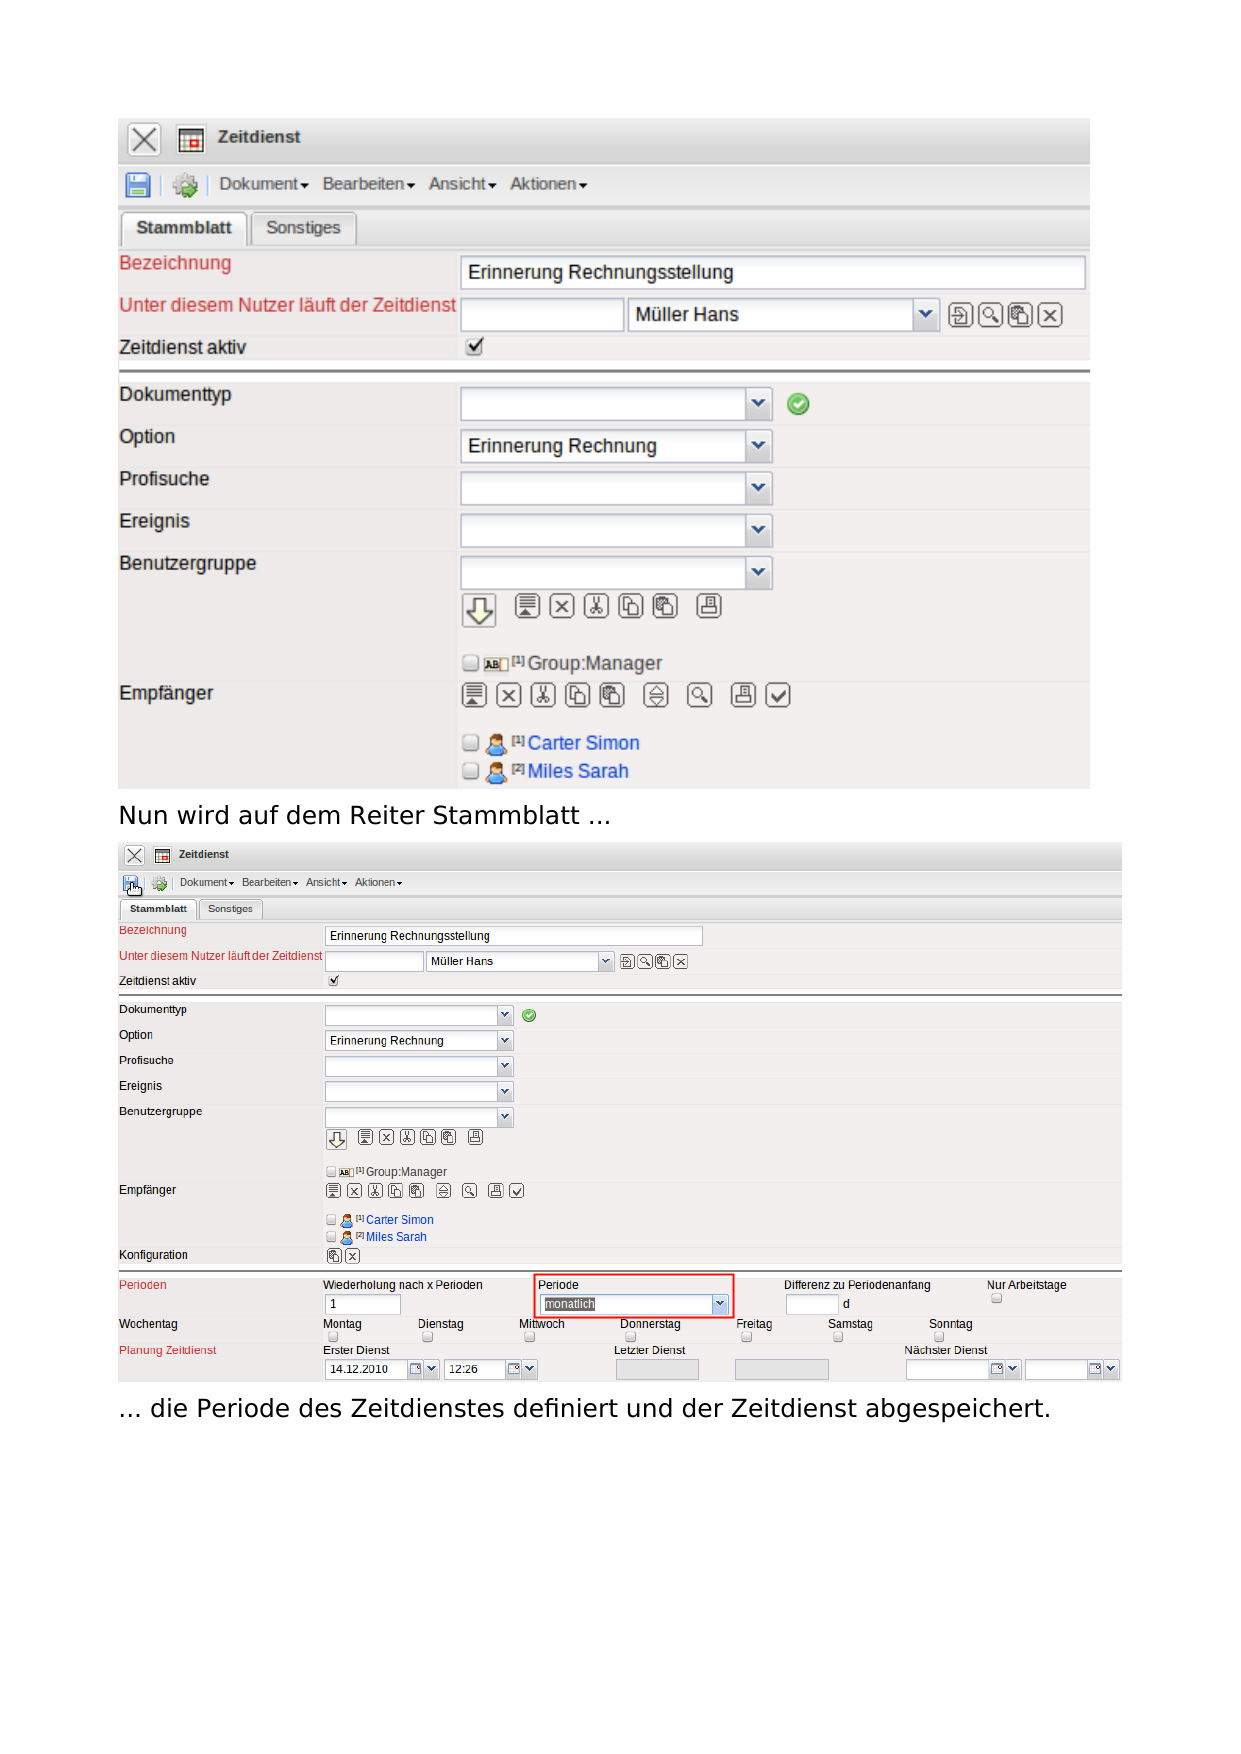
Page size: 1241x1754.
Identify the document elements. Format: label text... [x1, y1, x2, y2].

picture [118, 118, 1091, 789]
picture [118, 842, 1123, 1382]
text Nun wird auf dem Reiter Stammblatt ... [118, 801, 1122, 830]
text ... die Periode des Zeitdienstes definiert und der Zeitdienst abgespeichert. [118, 1394, 1122, 1423]
